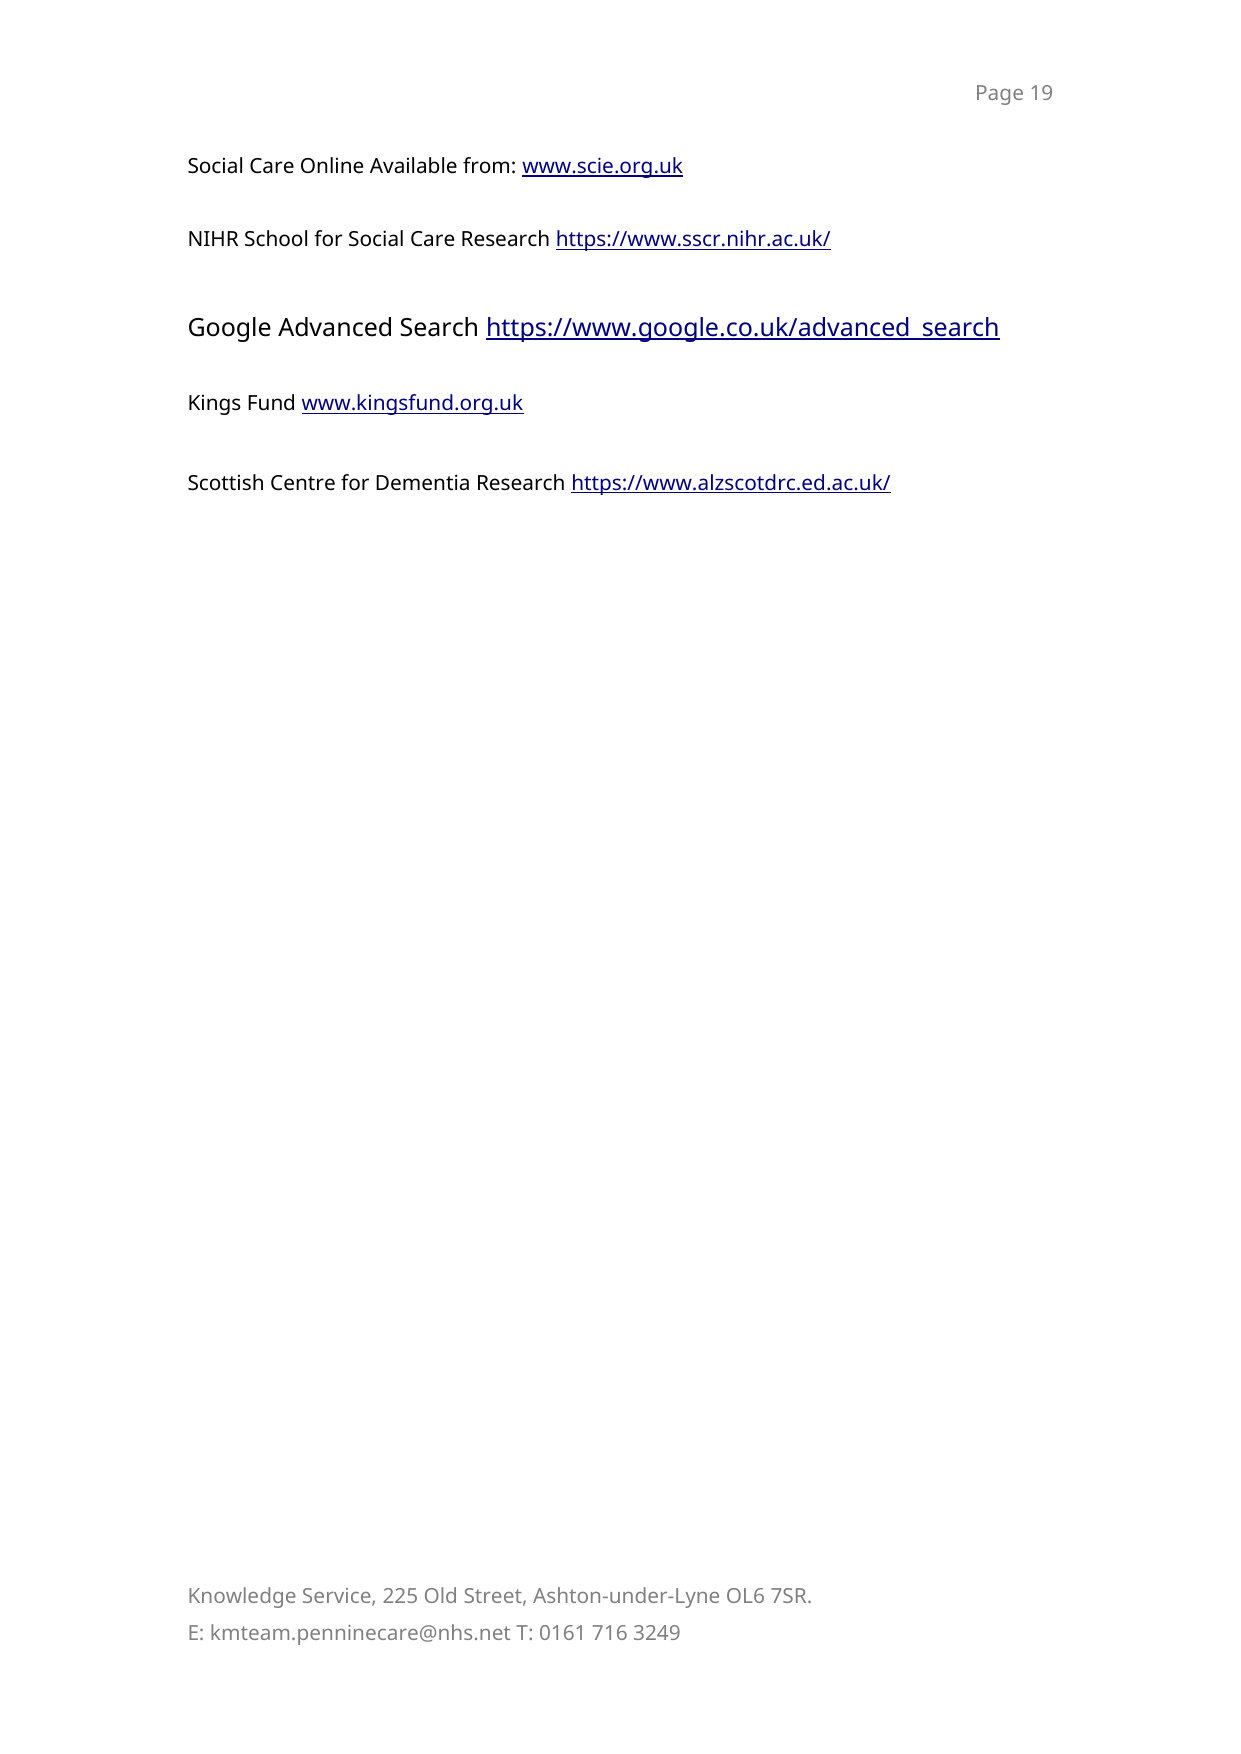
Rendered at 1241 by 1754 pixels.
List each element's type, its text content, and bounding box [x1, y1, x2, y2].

text Social Care Online Available from: www.scie.org.uk [187, 151, 1053, 179]
text NIHR School for Social Care Research https://www.sscr.nihr.ac.uk/ [187, 224, 1053, 253]
text Google Advanced Search https://www.google.co.uk/advanced_search [187, 309, 1053, 343]
text Scottish Centre for Dementia Research https://www.alzscotdrc.ed.ac.uk/ [187, 468, 1053, 496]
text Kings Fund www.kingsfund.org.uk [187, 388, 1053, 417]
